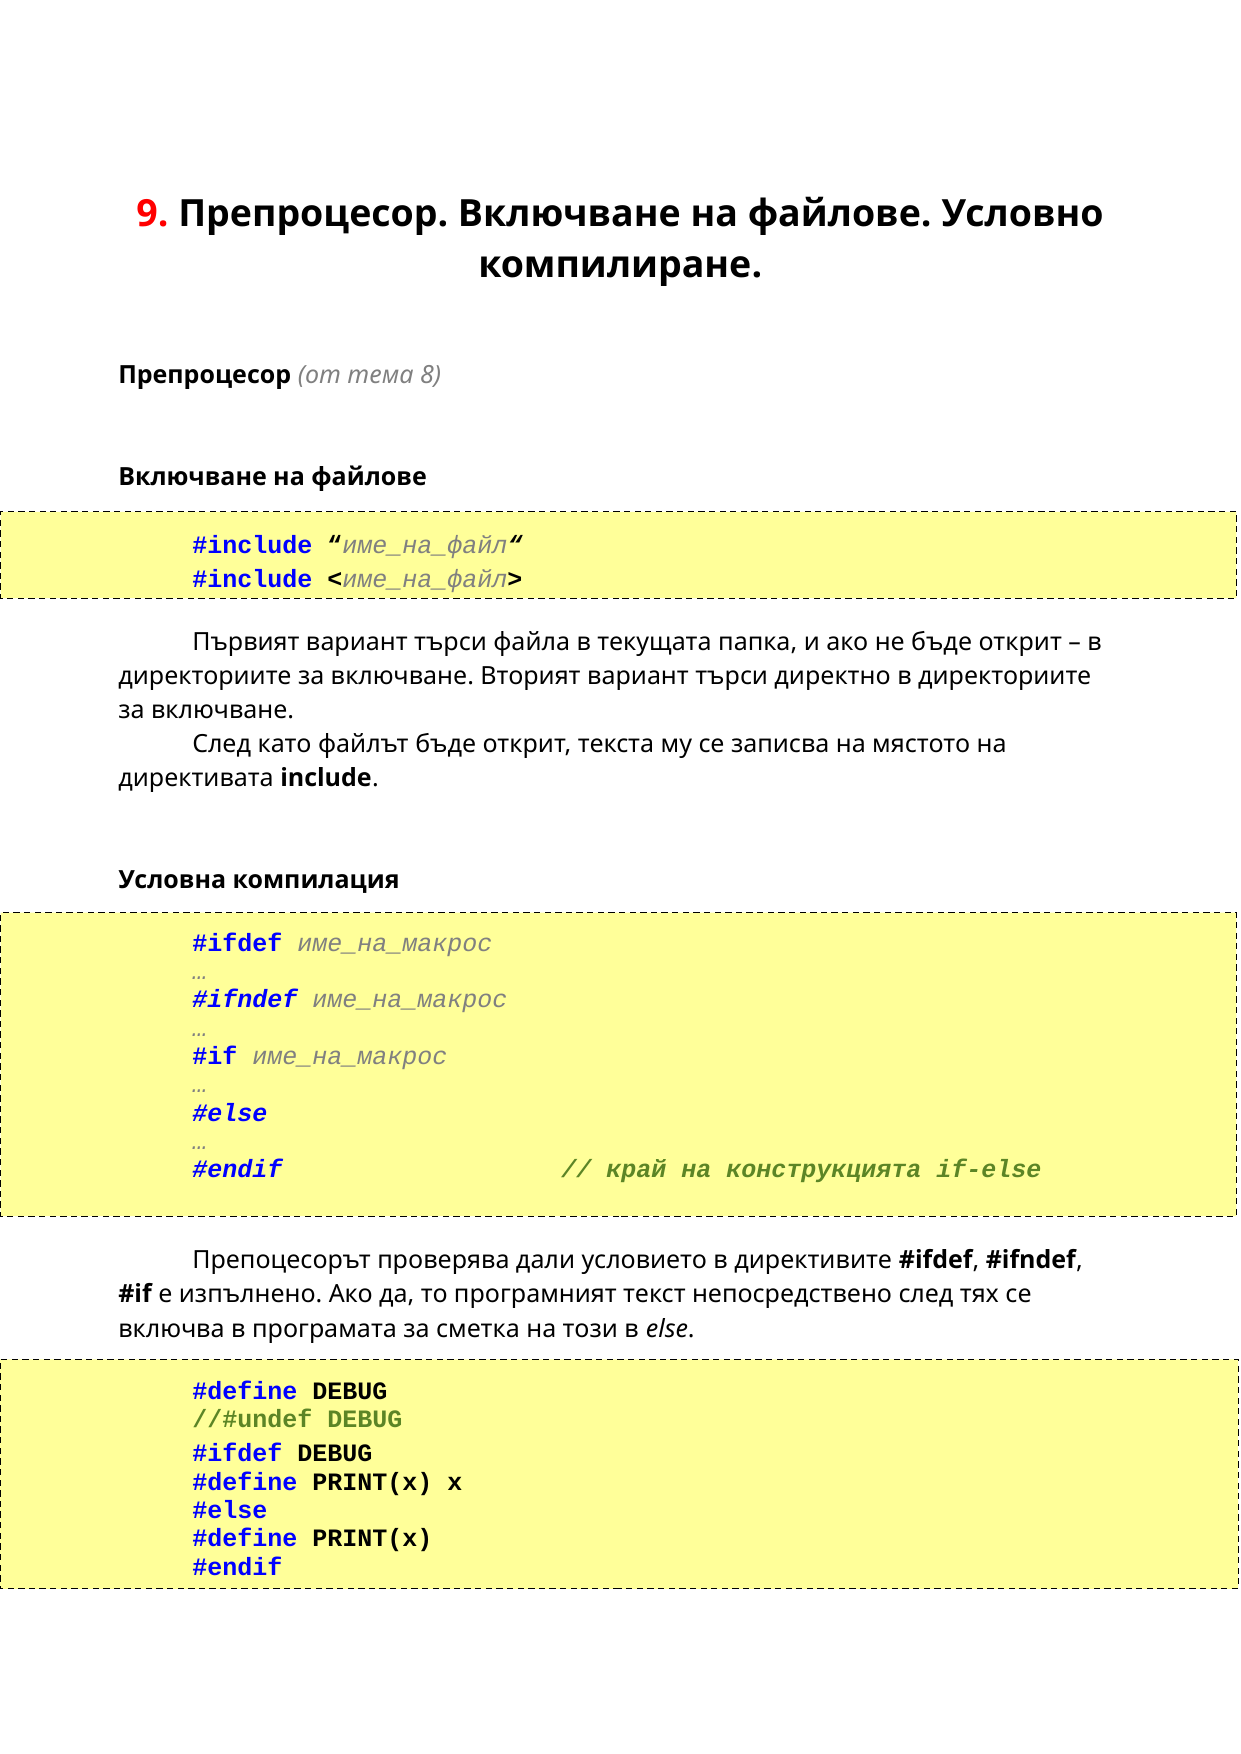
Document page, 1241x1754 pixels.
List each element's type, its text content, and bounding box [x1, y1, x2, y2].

text Условна компилация [118, 862, 1122, 896]
text След като файлът бъде открит, текста му се записва на мястото на директивата include. [118, 726, 1122, 794]
text Първият вариант търси файла в текущата папка, и ако не бъде открит – в директориите за включване. Вторият вариант търси директно в директориите за включване. [118, 624, 1122, 726]
text Препоцесорът проверява дали условието в директивите #ifdef, #ifndef, #if е изпълнено. Ако да, то програмният текст непосредствено след тях се включва в програмата за сметка на този в else. [118, 1242, 1122, 1344]
text 9. Препроцесор. Включване на файлове. Условно компилиране. [118, 186, 1122, 288]
text Включване на файлове [118, 459, 1122, 493]
text Препроцесор (от тема 8) [118, 356, 1122, 391]
